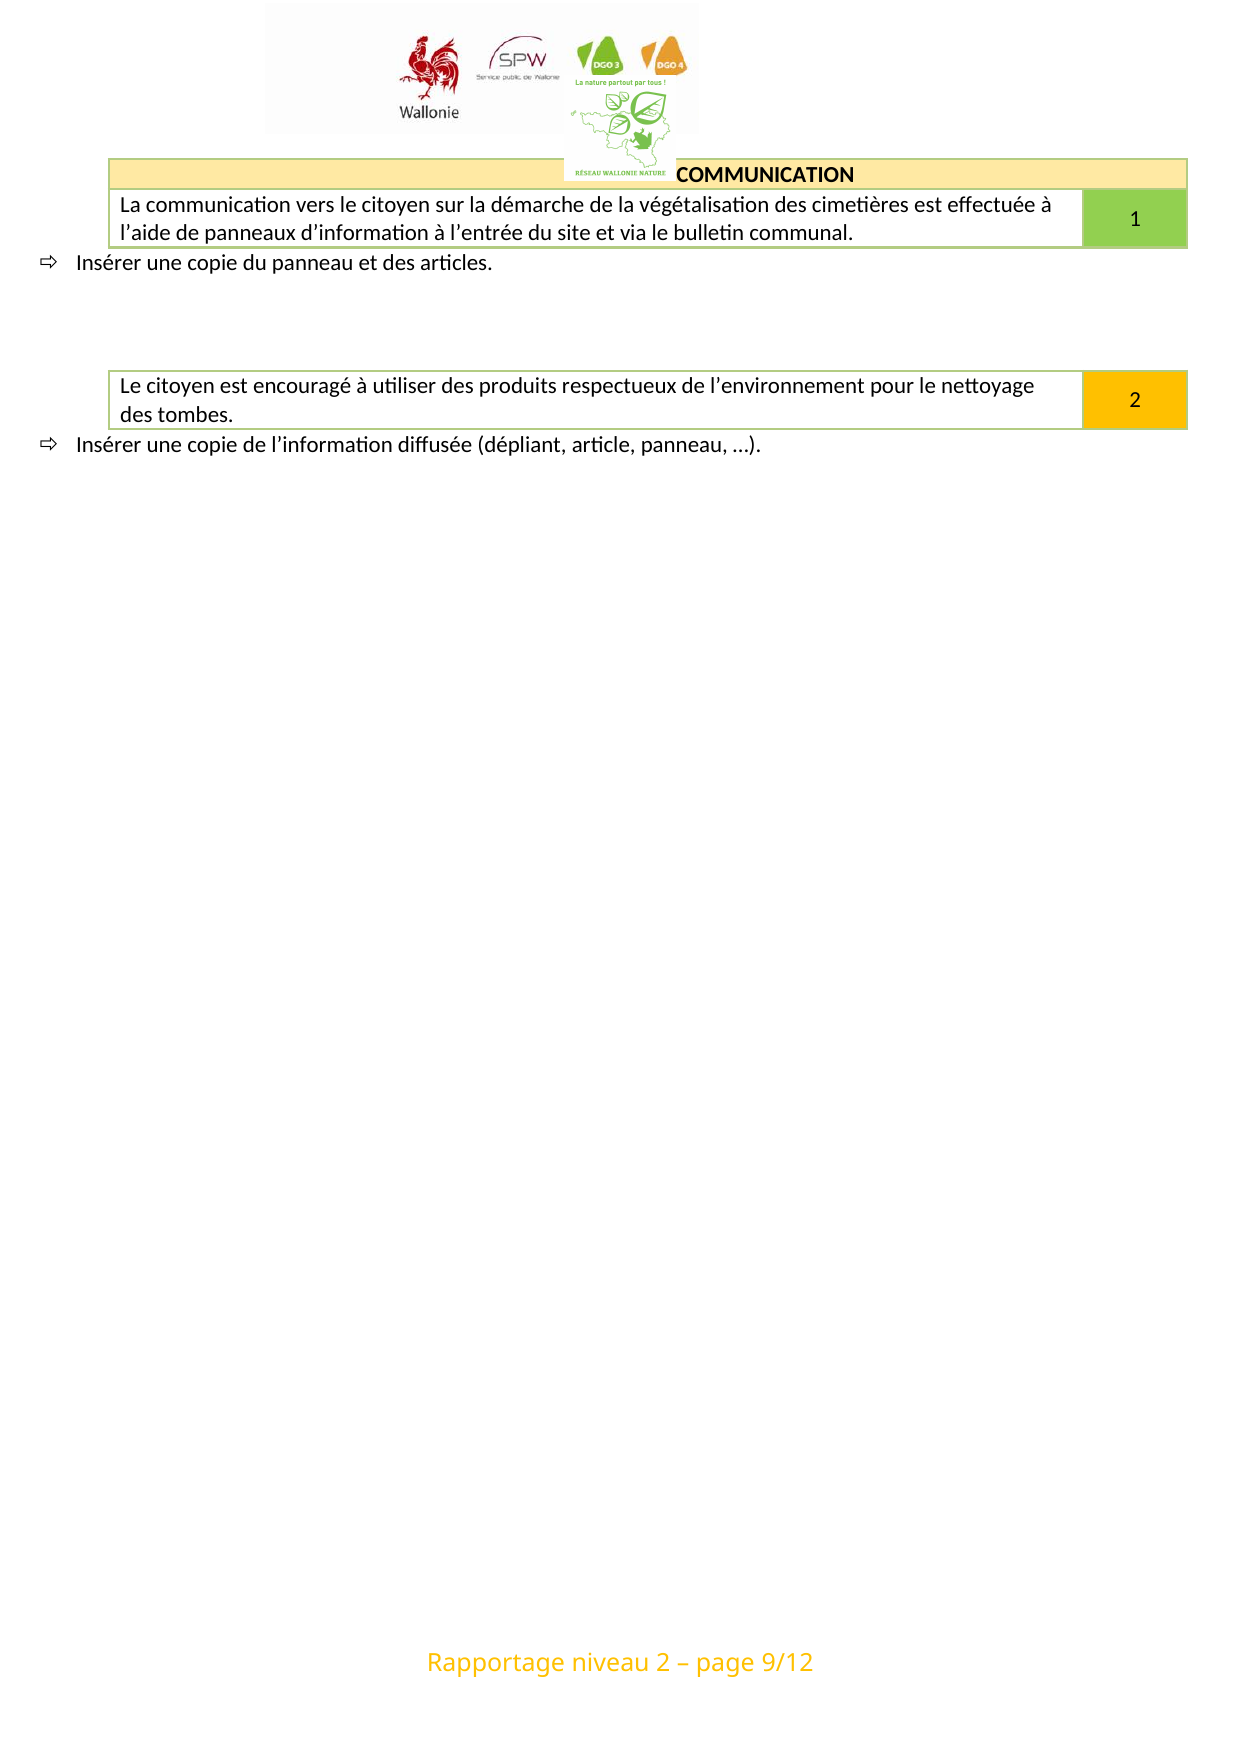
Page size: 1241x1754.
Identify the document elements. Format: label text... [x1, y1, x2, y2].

table_header Le citoyen est encouragé à utiliser des produits respectueux de l’environnement pour le nettoyage des tombes. [110, 372, 1082, 428]
list Insérer une copie de l’information diffusée (dépliant, article, panneau, …). [112, 430, 1128, 458]
table_header 2 [1084, 372, 1186, 428]
table_header COMMUNICATION [110, 160, 1186, 188]
list Insérer une copie du panneau et des articles. [112, 249, 1128, 276]
table_cell La communication vers le citoyen sur la démarche de la végétalisation des cimetières est effectuée à l’aide de panneaux d’information à l’entrée du site et via le bulletin communal. [110, 190, 1082, 246]
table_cell 1 [1084, 190, 1186, 246]
